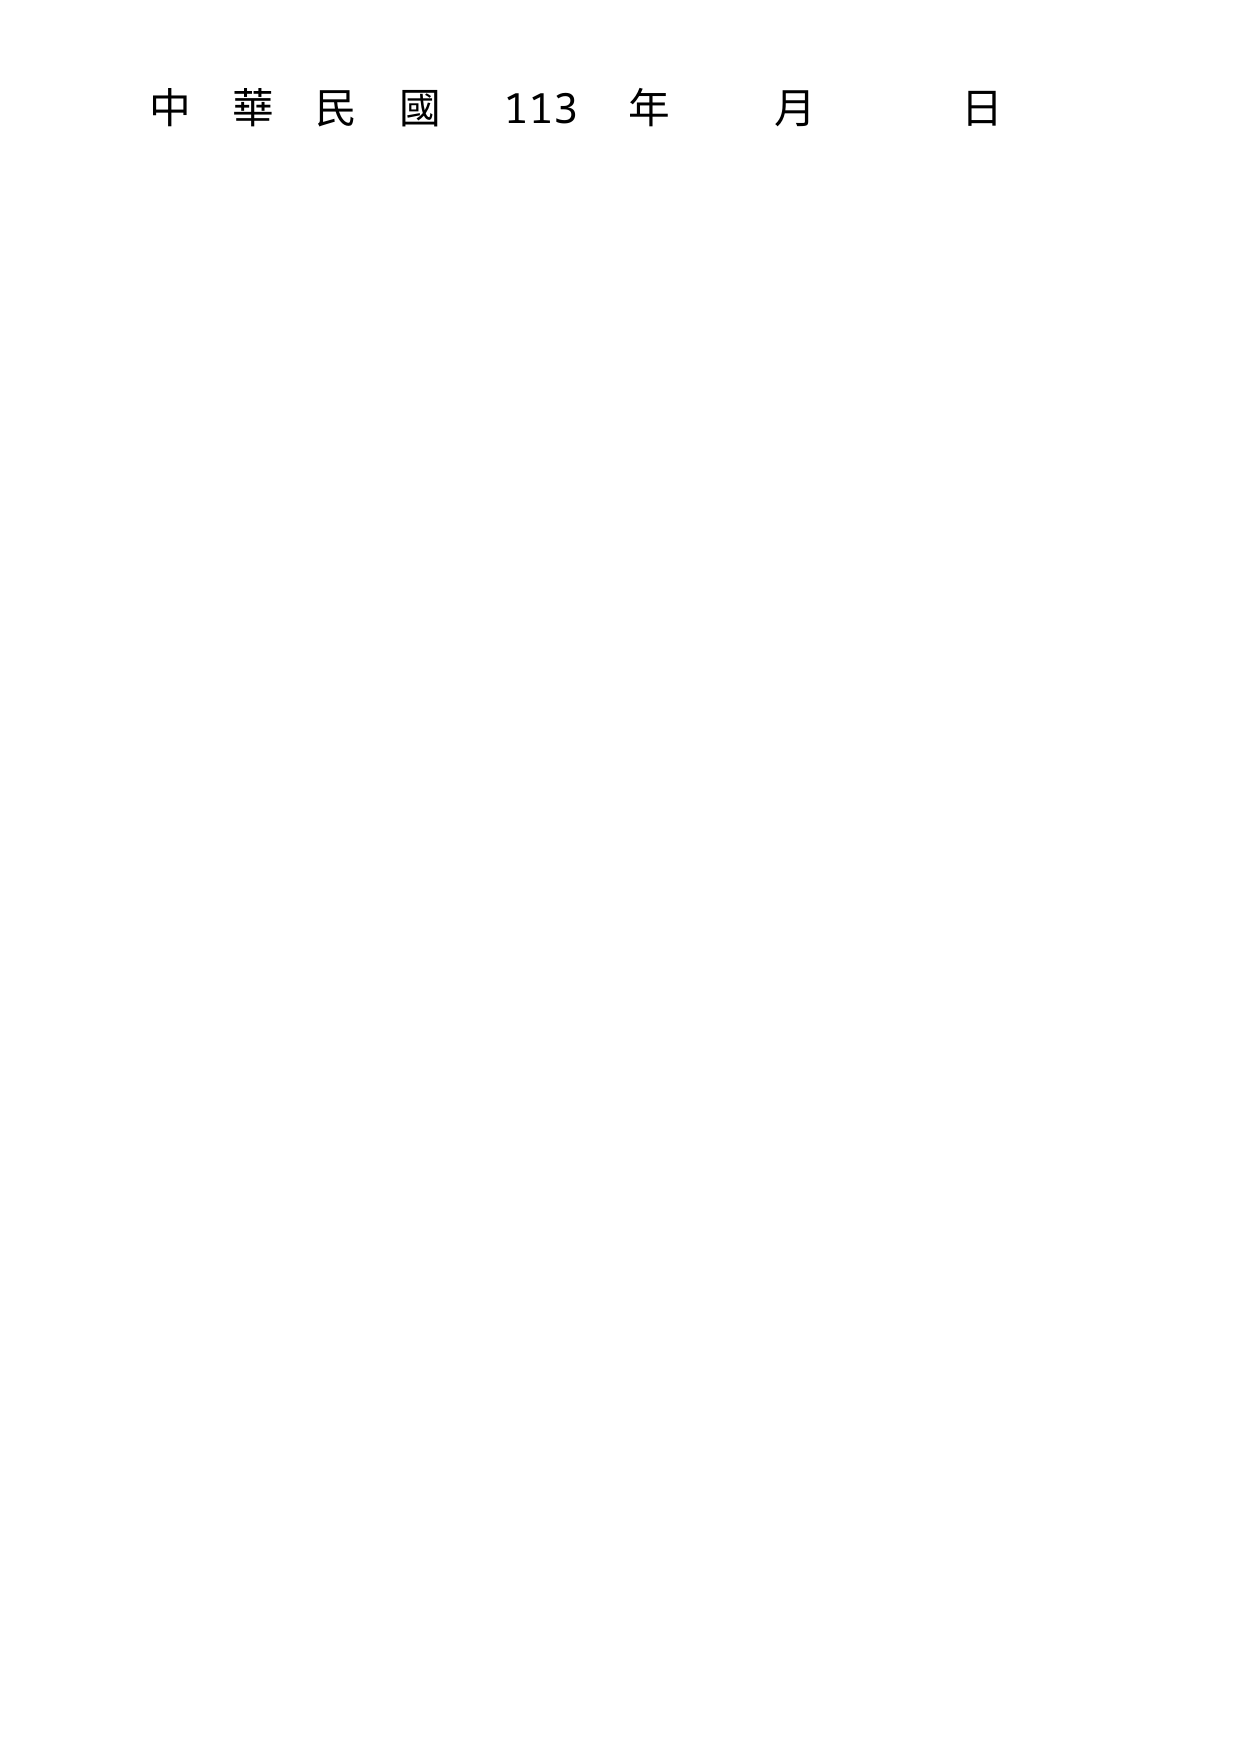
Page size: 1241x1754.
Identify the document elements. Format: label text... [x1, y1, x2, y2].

text 中 華 民 國 113 年 月 日 [149, 75, 1061, 136]
